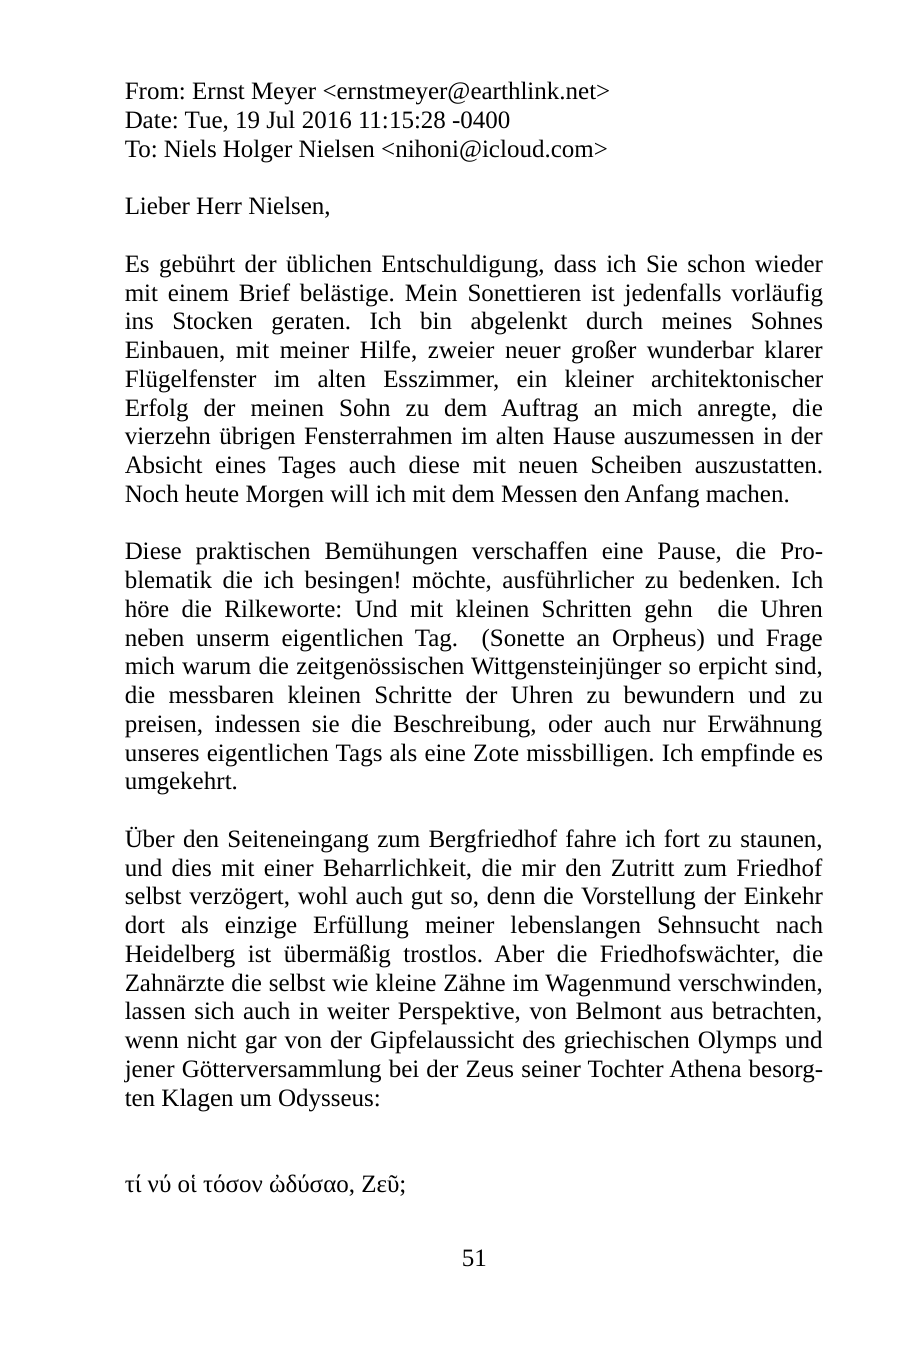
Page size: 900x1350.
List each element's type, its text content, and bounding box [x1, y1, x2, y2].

text To: Niels Holger Nielsen <nihoni@icloud.com> [124, 134, 823, 163]
text Date: Tue, 19 Jul 2016 11:15:28 -0400 [124, 105, 823, 134]
text Lieber Herr Nielsen, [124, 191, 823, 220]
text Diese praktischen Bemühungen verschaffen eine Pause, die Pro-blematik die ich besingen! möchte, ausführlicher zu bedenken. Ich höre die Rilkeworte: Und mit kleinen Schritten gehn die Uhren neben unserm eigentlichen Tag. (Sonette an Orpheus) und Frage mich warum die zeitgenössischen Wittgensteinjünger so erpicht sind, die messbaren kleinen Schritte der Uhren zu bewundern und zu preisen, indessen sie die Beschreibung, oder auch nur Erwähnung unseres eigentlichen Tags als eine Zote missbilligen. Ich empfinde es umgekehrt. [124, 536, 823, 795]
text From: Ernst Meyer <ernstmeyer@earthlink.net> [124, 76, 823, 105]
text Es gebührt der üblichen Entschuldigung, dass ich Sie schon wieder mit einem Brief belästige. Mein Sonettieren ist jedenfalls vorläufig ins Stocken geraten. Ich bin abgelenkt durch meines Sohnes Einbauen, mit meiner Hilfe, zweier neuer großer wunderbar klarer Flügelfenster im alten Esszimmer, ein kleiner architektonischer Erfolg der meinen Sohn zu dem Auftrag an mich anregte, die vierzehn übrigen Fensterrahmen im alten Hause auszumessen in der Absicht eines Tages auch diese mit neuen Scheiben auszustatten. Noch heute Morgen will ich mit dem Messen den Anfang machen. [124, 249, 823, 508]
text Über den Seiteneingang zum Bergfriedhof fahre ich fort zu staunen, und dies mit einer Beharrlichkeit, die mir den Zutritt zum Friedhof selbst verzögert, wohl auch gut so, denn die Vorstellung der Einkehr dort als einzige Erfüllung meiner lebenslangen Sehnsucht nach Heidelberg ist übermäßig trostlos. Aber die Friedhofswächter, die Zahnärzte die selbst wie kleine Zähne im Wagenmund verschwinden, lassen sich auch in weiter Perspektive, von Belmont aus betrachten, wenn nicht gar von der Gipfelaussicht des griechischen Olymps und jener Götterversammlung bei der Zeus seiner Tochter Athena besorg-ten Klagen um Odysseus: [124, 824, 823, 1111]
text τί νύ οἱ τόσον ὠδύσαο, Ζεῦ; [124, 1169, 823, 1198]
